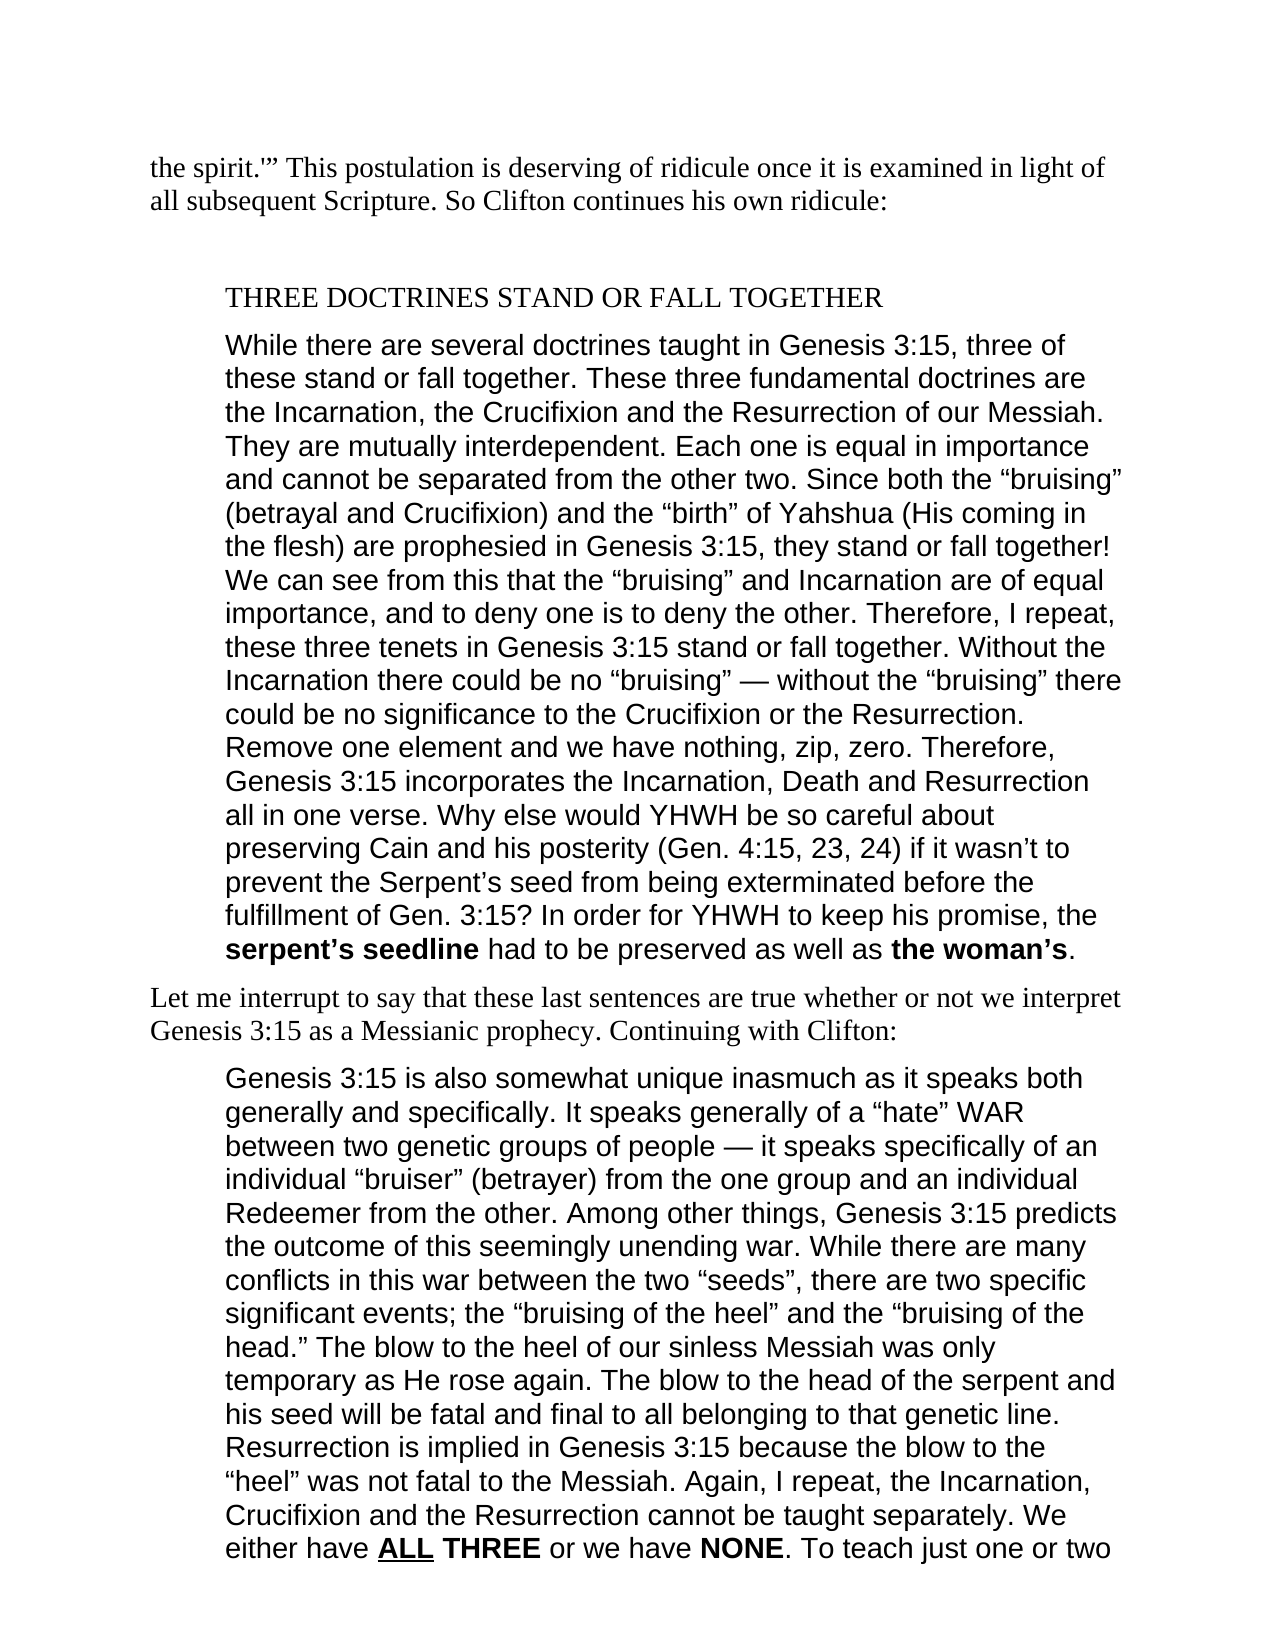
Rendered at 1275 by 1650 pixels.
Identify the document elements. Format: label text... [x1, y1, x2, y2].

text Genesis 3:15 is also somewhat unique inasmuch as it speaks both generally and specifically. It speaks generally of a “hate” WAR between two genetic groups of people — it speaks specifically of an individual “bruiser” (betrayer) from the one group and an individual Redeemer from the other. Among other things, Genesis 3:15 predicts the outcome of this seemingly unending war. While there are many conflicts in this war between the two “seeds”, there are two specific significant events; the “bruising of the heel” and the “bruising of the head.” The blow to the heel of our sinless Messiah was only temporary as He rose again. The blow to the head of the serpent and his seed will be fatal and final to all belonging to that genetic line. Resurrection is implied in Genesis 3:15 because the blow to the “heel” was not fatal to the Messiah. Again, I repeat, the Incarnation, Crucifixion and the Resurrection cannot be taught separately. We either have ALL three or we have none. To teach just one or two [225, 1061, 1125, 1564]
text THREE DOCTRINES STAND OR FALL TOGETHER [225, 280, 1125, 313]
text While there are several doctrines taught in Genesis 3:15, three of these stand or fall together. These three fundamental doctrines are the Incarnation, the Crucifixion and the Resurrection of our Messiah. They are mutually interdependent. Each one is equal in importance and cannot be separated from the other two. Since both the “bruising” (betrayal and Crucifixion) and the “birth” of Yahshua (His coming in the flesh) are prophesied in Genesis 3:15, they stand or fall together! We can see from this that the “bruising” and Incarnation are of equal importance, and to deny one is to deny the other. Therefore, I repeat, these three tenets in Genesis 3:15 stand or fall together. Without the Incarnation there could be no “bruising” — without the “bruising” there could be no significance to the Crucifixion or the Resurrection. Remove one element and we have nothing, zip, zero. Therefore, Genesis 3:15 incorporates the Incarnation, Death and Resurrection all in one verse. Why else would YHWH be so careful about preserving Cain and his posterity (Gen. 4:15, 23, 24) if it wasn’t to prevent the Serpent’s seed from being exterminated before the fulfillment of Gen. 3:15? In order for YHWH to keep his promise, the serpent’s seedline had to be preserved as well as the woman’s. [225, 328, 1125, 965]
text the spirit.'” This postulation is deserving of ridicule once it is examined in light of all subsequent Scripture. So Clifton continues his own ridicule: [150, 150, 1125, 217]
text Let me interrupt to say that these last sentences are true whether or not we interpret Genesis 3:15 as a Messianic prophecy. Continuing with Clifton: [150, 980, 1125, 1047]
